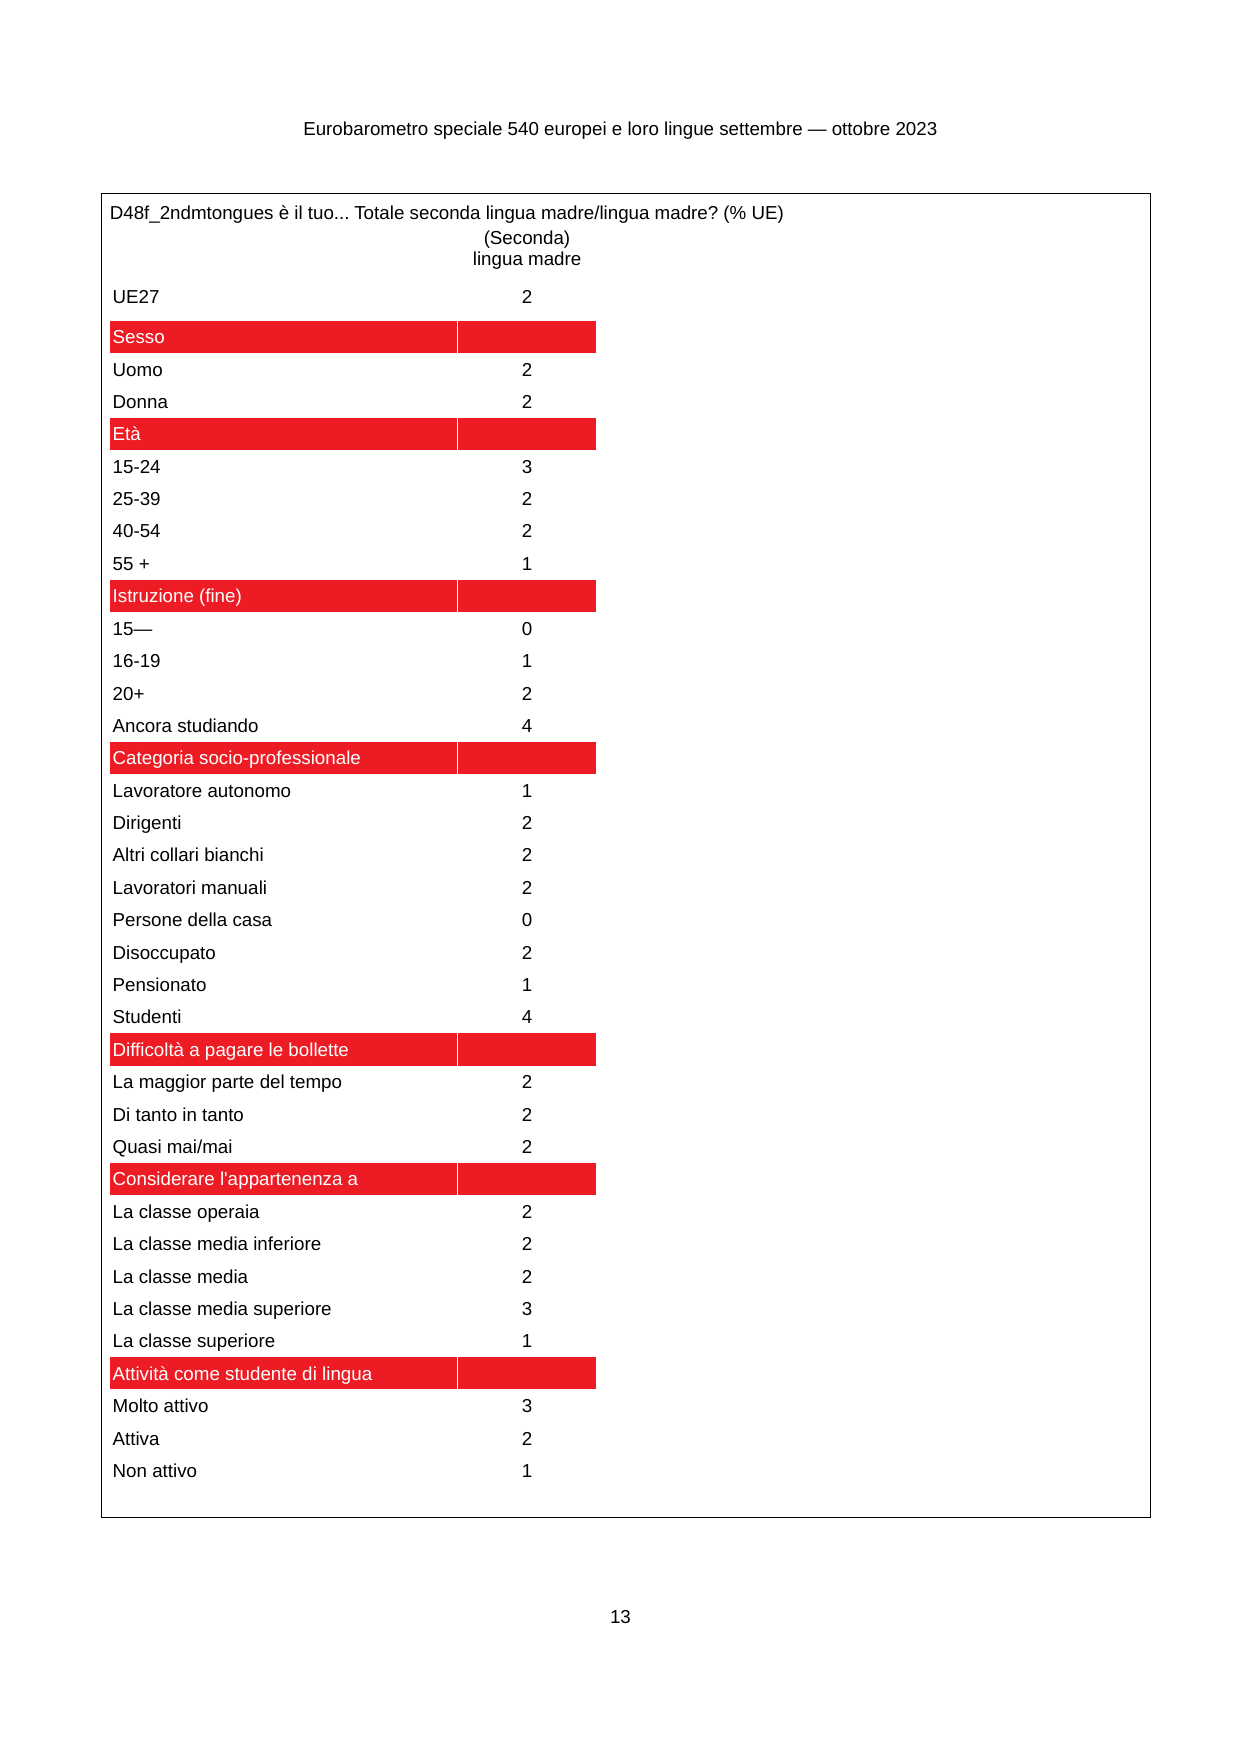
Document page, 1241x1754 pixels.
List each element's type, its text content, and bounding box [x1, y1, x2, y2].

table_cell [458, 580, 596, 612]
table_cell 2 [458, 1130, 596, 1163]
table_header [110, 224, 457, 272]
table_cell 0 [458, 904, 596, 936]
table_cell 55 + [110, 547, 457, 580]
table_cell Attiva [110, 1422, 457, 1454]
table_cell Lavoratori manuali [110, 871, 457, 904]
table_cell Disoccupato [110, 936, 457, 968]
table_cell 3 [458, 1390, 596, 1422]
table_cell 2 [458, 273, 596, 321]
table_cell Di tanto in tanto [110, 1098, 457, 1130]
table_cell Studenti [110, 1001, 457, 1033]
table_cell Lavoratore autonomo [110, 774, 457, 806]
table_cell Sesso [110, 321, 457, 353]
table_cell 1 [458, 547, 596, 580]
text D48f_2ndmtongues è il tuo... Totale seconda lingua madre/lingua madre? (% UE) [109, 202, 1142, 223]
table_cell 2 [458, 1195, 596, 1228]
table_cell 3 [458, 450, 596, 482]
table_cell 2 [458, 1422, 596, 1454]
table_cell [458, 1033, 596, 1066]
table_cell 3 [458, 1293, 596, 1325]
table_cell La classe superiore [110, 1325, 457, 1357]
table_cell Categoria socio-professionale [110, 742, 457, 774]
table_cell 1 [458, 1325, 596, 1357]
table_cell Istruzione (fine) [110, 580, 457, 612]
table_cell Difficoltà a pagare le bollette [110, 1033, 457, 1066]
table_cell Considerare l'appartenenza a [110, 1163, 457, 1195]
table_cell La classe media [110, 1260, 457, 1292]
table_cell UE27 [110, 273, 457, 321]
table_cell 1 [458, 645, 596, 677]
table_cell 2 [458, 677, 596, 709]
table_cell 15-24 [110, 450, 457, 482]
table_cell Ancora studiando [110, 709, 457, 742]
table_cell Uomo [110, 353, 457, 385]
table_cell 2 [458, 1228, 596, 1260]
table_cell 2 [458, 839, 596, 871]
table_cell 15— [110, 612, 457, 644]
table_cell Molto attivo [110, 1390, 457, 1422]
table_cell La classe operaia [110, 1195, 457, 1228]
table_cell 25-39 [110, 483, 457, 515]
table_cell 4 [458, 709, 596, 742]
table_cell Persone della casa [110, 904, 457, 936]
table_cell [458, 1357, 596, 1389]
table_cell Età [110, 418, 457, 450]
table_cell 2 [458, 1098, 596, 1130]
table_cell [458, 742, 596, 774]
table_cell Non attivo [110, 1454, 457, 1487]
table_cell 2 [458, 353, 596, 385]
table_cell 2 [458, 515, 596, 547]
table_cell Dirigenti [110, 806, 457, 839]
table_cell 2 [458, 385, 596, 418]
table_cell 16-19 [110, 645, 457, 677]
table_cell Donna [110, 385, 457, 418]
table_cell 2 [458, 1260, 596, 1292]
table_cell 2 [458, 871, 596, 904]
table_cell Altri collari bianchi [110, 839, 457, 871]
table_cell [458, 418, 596, 450]
table_cell 20+ [110, 677, 457, 709]
table_cell 40-54 [110, 515, 457, 547]
table_cell 2 [458, 483, 596, 515]
table_cell [458, 1163, 596, 1195]
table_cell [458, 321, 596, 353]
table_cell 4 [458, 1001, 596, 1033]
table_cell 2 [458, 806, 596, 839]
table_cell Attività come studente di lingua [110, 1357, 457, 1389]
table_cell 2 [458, 1066, 596, 1098]
table_cell La classe media superiore [110, 1293, 457, 1325]
table_cell Quasi mai/mai [110, 1130, 457, 1163]
table_cell 1 [458, 774, 596, 806]
table_cell 2 [458, 936, 596, 968]
table_cell 0 [458, 612, 596, 644]
table_header (Seconda) lingua madre [458, 224, 596, 272]
table_cell La classe media inferiore [110, 1228, 457, 1260]
table_cell La maggior parte del tempo [110, 1066, 457, 1098]
table_cell 1 [458, 969, 596, 1001]
table_cell 1 [458, 1454, 596, 1487]
table_cell Pensionato [110, 969, 457, 1001]
